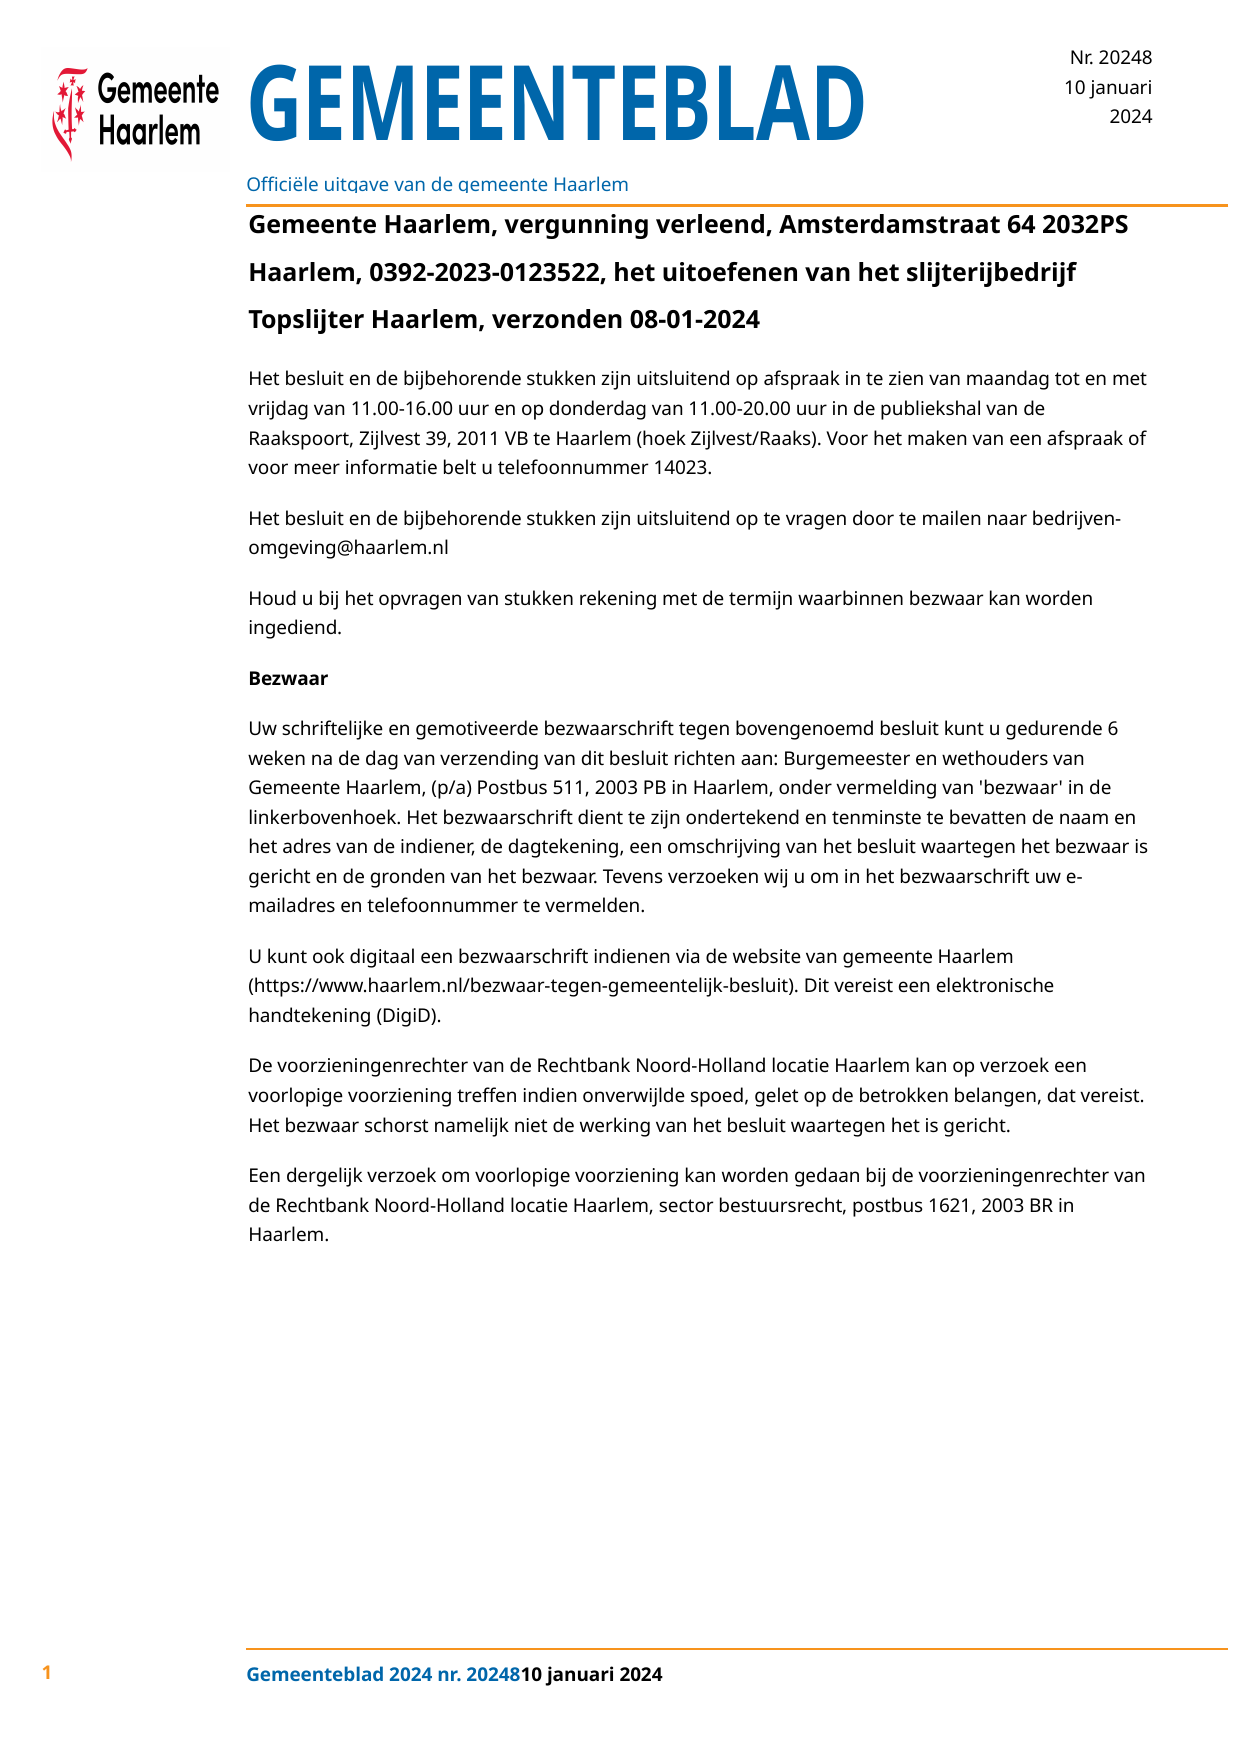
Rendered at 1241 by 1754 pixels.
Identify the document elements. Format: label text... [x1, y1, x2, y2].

text Een dergelijk verzoek om voorlopige voorziening kan worden gedaan bij de voorzieningenrechter van de Rechtbank Noord-Holland locatie Haarlem, sector bestuursrecht, postbus 1621, 2003 BR in Haarlem. [248, 1162, 1152, 1247]
text Houd u bij het opvragen van stukken rekening met de termijn waarbinnen bezwaar kan worden ingediend. [248, 585, 1152, 640]
text Uw schriftelijke en gemotiveerde bezwaarschrift tegen bovengenoemd besluit kunt u gedurende 6 weken na de dag van verzending van dit besluit richten aan: Burgemeester en wethouders van Gemeente Haarlem, (p/a) Postbus 511, 2003 PB in Haarlem, onder vermelding van 'bezwaar' in de linkerbovenhoek. Het bezwaarschrift dient te zijn ondertekend en tenminste te bevatten de naam en het adres van de indiener, de dagtekening, een omschrijving van het besluit waartegen het bezwaar is gericht en de gronden van het bezwaar. Tevens verzoeken wij u om in het bezwaarschrift uw e-mailadres en telefoonnummer te vermelden. [248, 715, 1152, 918]
text Het besluit en de bijbehorende stukken zijn uitsluitend op afspraak in te zien van maandag tot en met vrijdag van 11.00-16.00 uur en op donderdag van 11.00-20.00 uur in de publiekshal van de Raakspoort, Zijlvest 39, 2011 VB te Haarlem (hoek Zijlvest/Raaks). Voor het maken van een afspraak of voor meer informatie belt u telefoonnummer 14023. [248, 366, 1152, 480]
text Bezwaar [248, 665, 1152, 690]
picture [41, 47, 231, 172]
text De voorzieningenrechter van de Rechtbank Noord-Holland locatie Haarlem kan op verzoek een voorlopige voorziening treffen indien onverwijlde spoed, gelet op de betrokken belangen, dat vereist. Het bezwaar schorst namelijk niet de werking van het besluit waartegen het is gericht. [248, 1053, 1152, 1137]
text Het besluit en de bijbehorende stukken zijn uitsluitend op te vragen door te mailen naar bedrijven-omgeving@haarlem.nl [248, 505, 1152, 560]
text U kunt ook digitaal een bezwaarschrift indienen via de website van gemeente Haarlem (https://www.haarlem.nl/bezwaar-tegen-gemeentelijk-besluit). Dit vereist een elektronische handtekening (DigiD). [248, 943, 1152, 1028]
text Gemeente Haarlem, vergunning verleend, Amsterdamstraat 64 2032PS Haarlem, 0392-2023-0123522, het uitoefenen van het slijterijbedrijf Topslijter Haarlem, verzonden 08-01-2024 [248, 207, 1152, 336]
